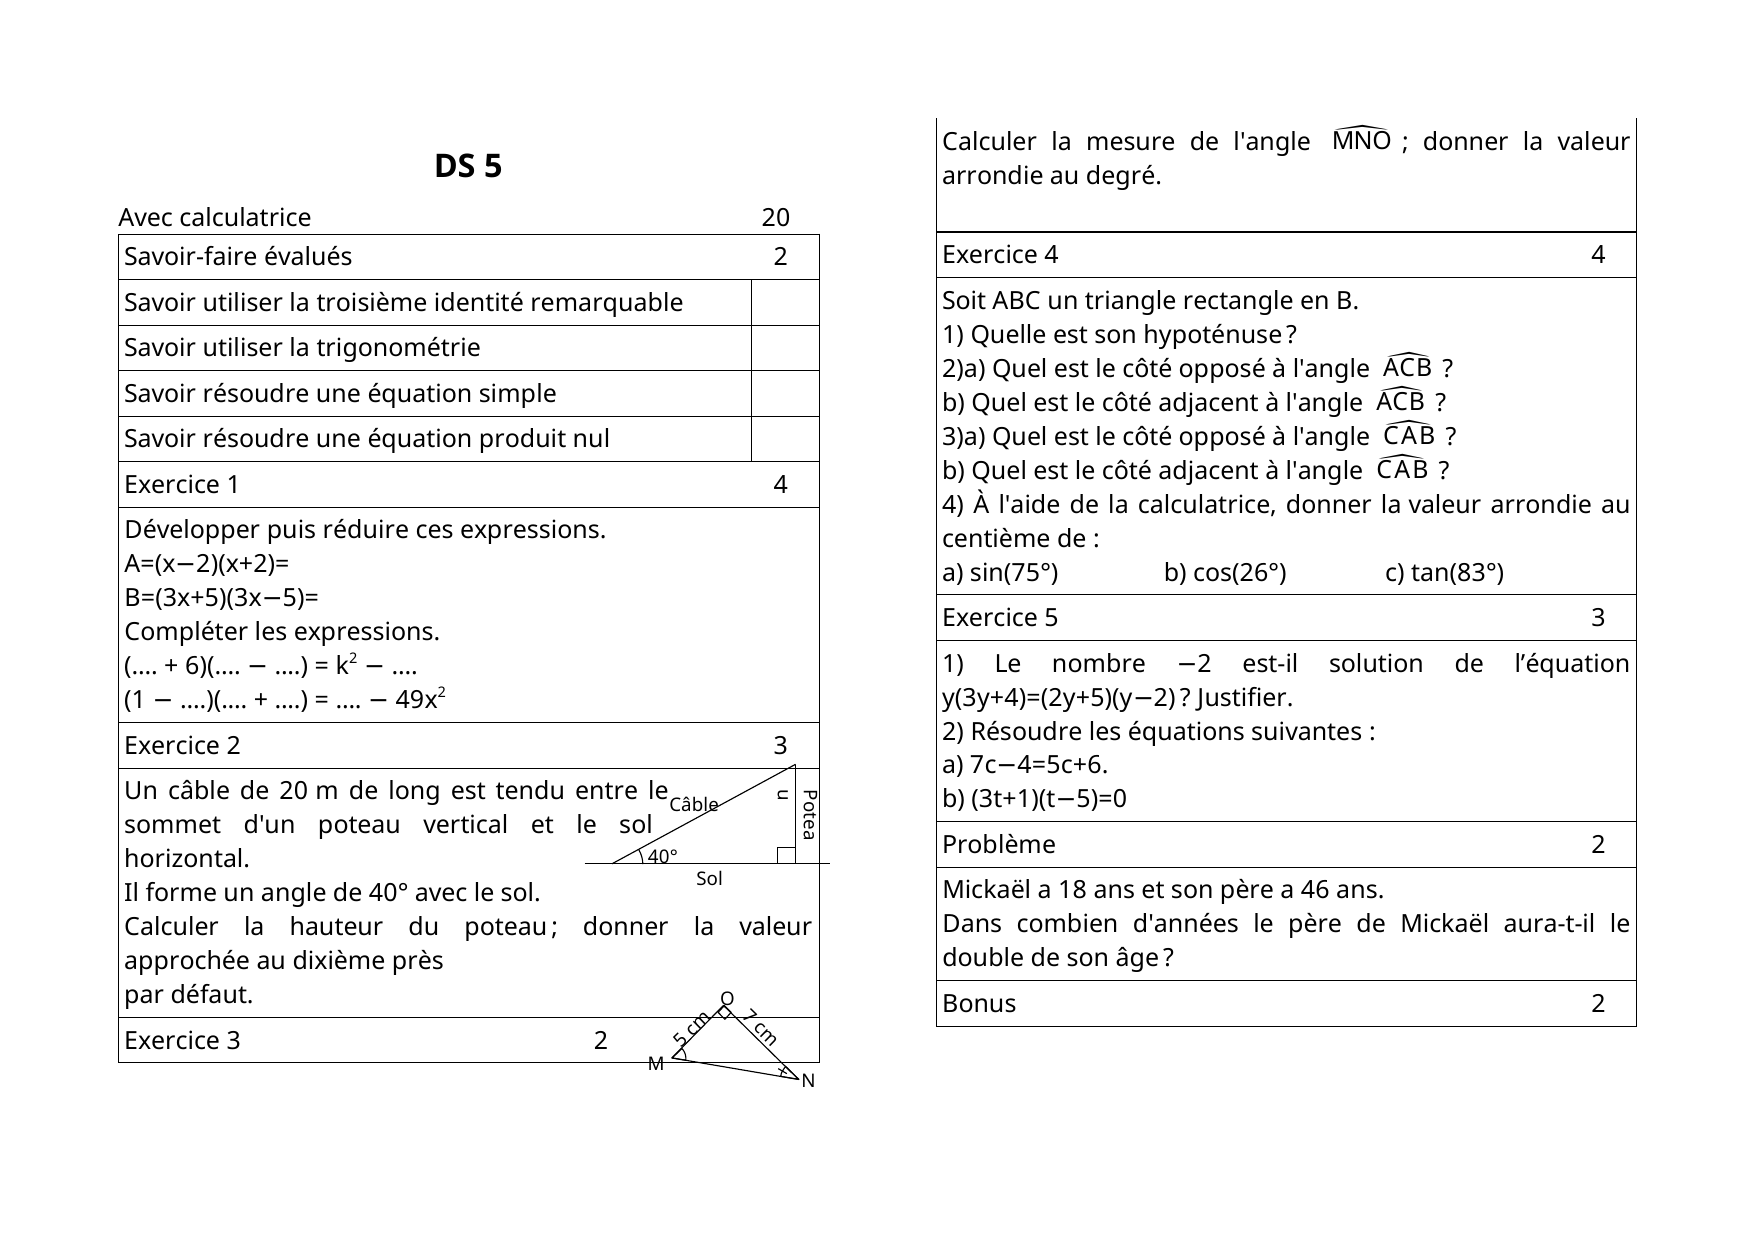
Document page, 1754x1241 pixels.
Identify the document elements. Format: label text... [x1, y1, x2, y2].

table_cell Exercice 3 2 [739, 1018, 819, 1062]
table_cell Exercice 1 4 [119, 462, 819, 507]
table_cell Exercice 5 3 [937, 595, 1636, 640]
text Avec calculatrice 20 [118, 199, 818, 233]
table_cell [752, 280, 819, 325]
table_cell Exercice 3 2 [684, 1018, 779, 1062]
table_cell Exercice 3 2 [119, 1018, 699, 1062]
table_cell [752, 417, 819, 461]
table_cell Un câble de 20 m de long est tendu entre le sommet d'un poteau vertical et le sol horizontal. Il forme un angle de 40° avec le sol. Calculer la hauteur du poteau ; donner la valeur approchée au dixième près par défaut. [119, 769, 819, 1017]
table_cell Savoir résoudre une équation produit nul [119, 417, 751, 461]
table_cell Développer puis réduire ces expressions. A=(x−2)(x+2)= B=(3x+5)(3x−5)= Compléter les expressions. (.... + 6)(.... − ....) = k2 − .... (1 − ....)(.... + ....) = .... − 49x2 [119, 508, 819, 722]
table_cell Exercice 2 3 [119, 723, 819, 768]
table_cell [752, 371, 819, 416]
table_cell [752, 326, 819, 370]
table_cell Calculer la mesure de l'angle ; donner la valeur arrondie au degré. [937, 118, 1636, 231]
table_cell 1) Le nombre −2 est-il solution de l’équation y(3y+4)=(2y+5)(y−2) ? Justifier. 2) Résoudre les équations suivantes : a) 7c−4=5c+6. b) (3t+1)(t−5)=0 [937, 641, 1636, 821]
table_header Savoir-faire évalués 2 [119, 235, 819, 279]
table_cell Mickaël a 18 ans et son père a 46 ans. Dans combien d'années le père de Mickaël aura-t-il le double de son âge ? [937, 868, 1636, 980]
table_cell Soit ABC un triangle rectangle en B. 1) Quelle est son hypoténuse ? 2)a) Quel est le côté opposé à l'angle ? b) Quel est le côté adjacent à l'angle ? 3)a) Quel est le côté opposé à l'angle ? b) Quel est le côté adjacent à l'angle ? 4) À l'aide de la calculatrice, donner la valeur arrondie au centième de : a) sin(75°) b) cos(26°) c) tan(83°) [937, 278, 1636, 594]
table_cell Problème 2 [937, 822, 1636, 867]
table_cell Exercice 4 4 [937, 233, 1636, 277]
subtitle DS 5 [118, 143, 818, 187]
table_cell Savoir résoudre une équation simple [119, 371, 751, 416]
table_cell Bonus 2 [937, 981, 1636, 1026]
table_cell Savoir utiliser la trigonométrie [119, 326, 751, 370]
table_cell Savoir utiliser la troisième identité remarquable [119, 280, 751, 325]
